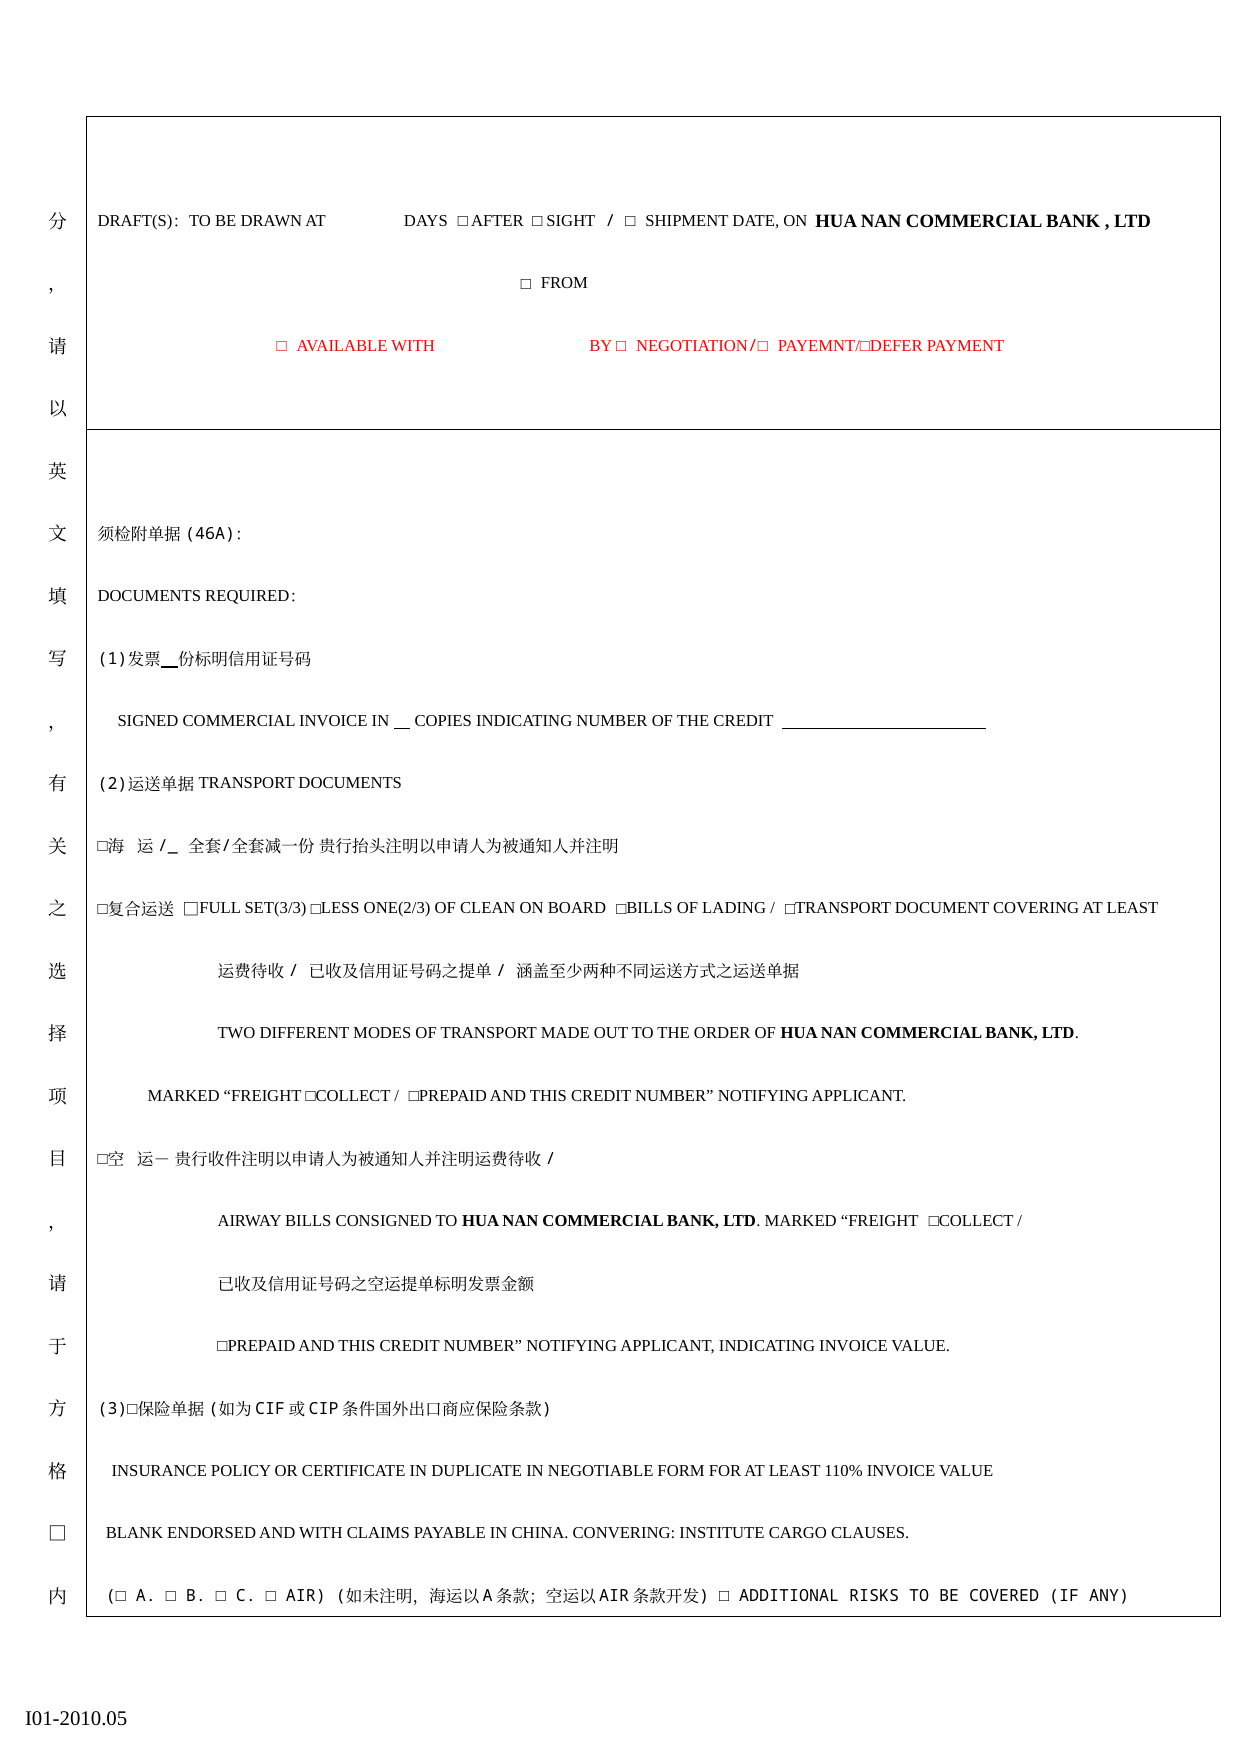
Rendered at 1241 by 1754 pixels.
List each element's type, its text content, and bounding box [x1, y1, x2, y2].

table_cell DRAFT(S)：TO BE DRAWN AT DAYS □ AFTER □ SIGHT / □ SHIPMENT DATE, ON HUA NAN COMMERCIAL BANK , LTD □ FROM □ AVAILABLE WITH BY □ NEGOTIATION/□ PAYEMNT/□DEFER PAYMENT [87, 117, 1220, 429]
table_cell 分，请以英文填写，有关之选择项目，请于方格□内 [25, 116, 86, 1616]
table_cell 须检附单据 (46A)： DOCUMENTS REQUIRED： (1)发票 份标明信用证号码 SIGNED COMMERCIAL INVOICE IN COPIES INDICATING NUMBER OF THE CREDIT (2)运送单据 TRANSPORT DOCUMENTS □海 运 /_ 全套/全套减一份 贵行抬头注明以申请人为被通知人并注明 □复合运送 □FULL SET(3/3) □LESS ONE(2/3) OF CLEAN ON BOARD □BILLS OF LADING / □TRANSPORT DOCUMENT COVERING AT LEAST 运费待收 / 已收及信用证号码之提单 / 涵盖至少两种不同运送方式之运送单据 TWO DIFFERENT MODES OF TRANSPORT MADE OUT TO THE ORDER OF HUA NAN COMMERCIAL BANK, LTD. MARKED “FREIGHT □COLLECT / □PREPAID AND THIS CREDIT NUMBER” NOTIFYING APPLICANT. □空 运－ 贵行收件注明以申请人为被通知人并注明运费待收 / AIRWAY BILLS CONSIGNED TO HUA NAN COMMERCIAL BANK, LTD. MARKED “FREIGHT □COLLECT / 已收及信用证号码之空运提单标明发票金额 □PREPAID AND THIS CREDIT NUMBER” NOTIFYING APPLICANT, INDICATING INVOICE VALUE. (3)□保险单据 (如为CIF或CIP条件国外出口商应保险条款) INSURANCE POLICY OR CERTIFICATE IN DUPLICATE IN NEGOTIABLE FORM FOR AT LEAST 110% INVOICE VALUE BLANK ENDORSED AND WITH CLAIMS PAYABLE IN CHINA. CONVERING: INSTITUTE CARGO CLAUSES. (□ A. □ B. □ C. □ AIR) (如未注明，海运以A条款；空运以AIR条款开发) □ ADDITIONAL RISKS TO BE COVERED (IF ANY) [87, 430, 1220, 1616]
